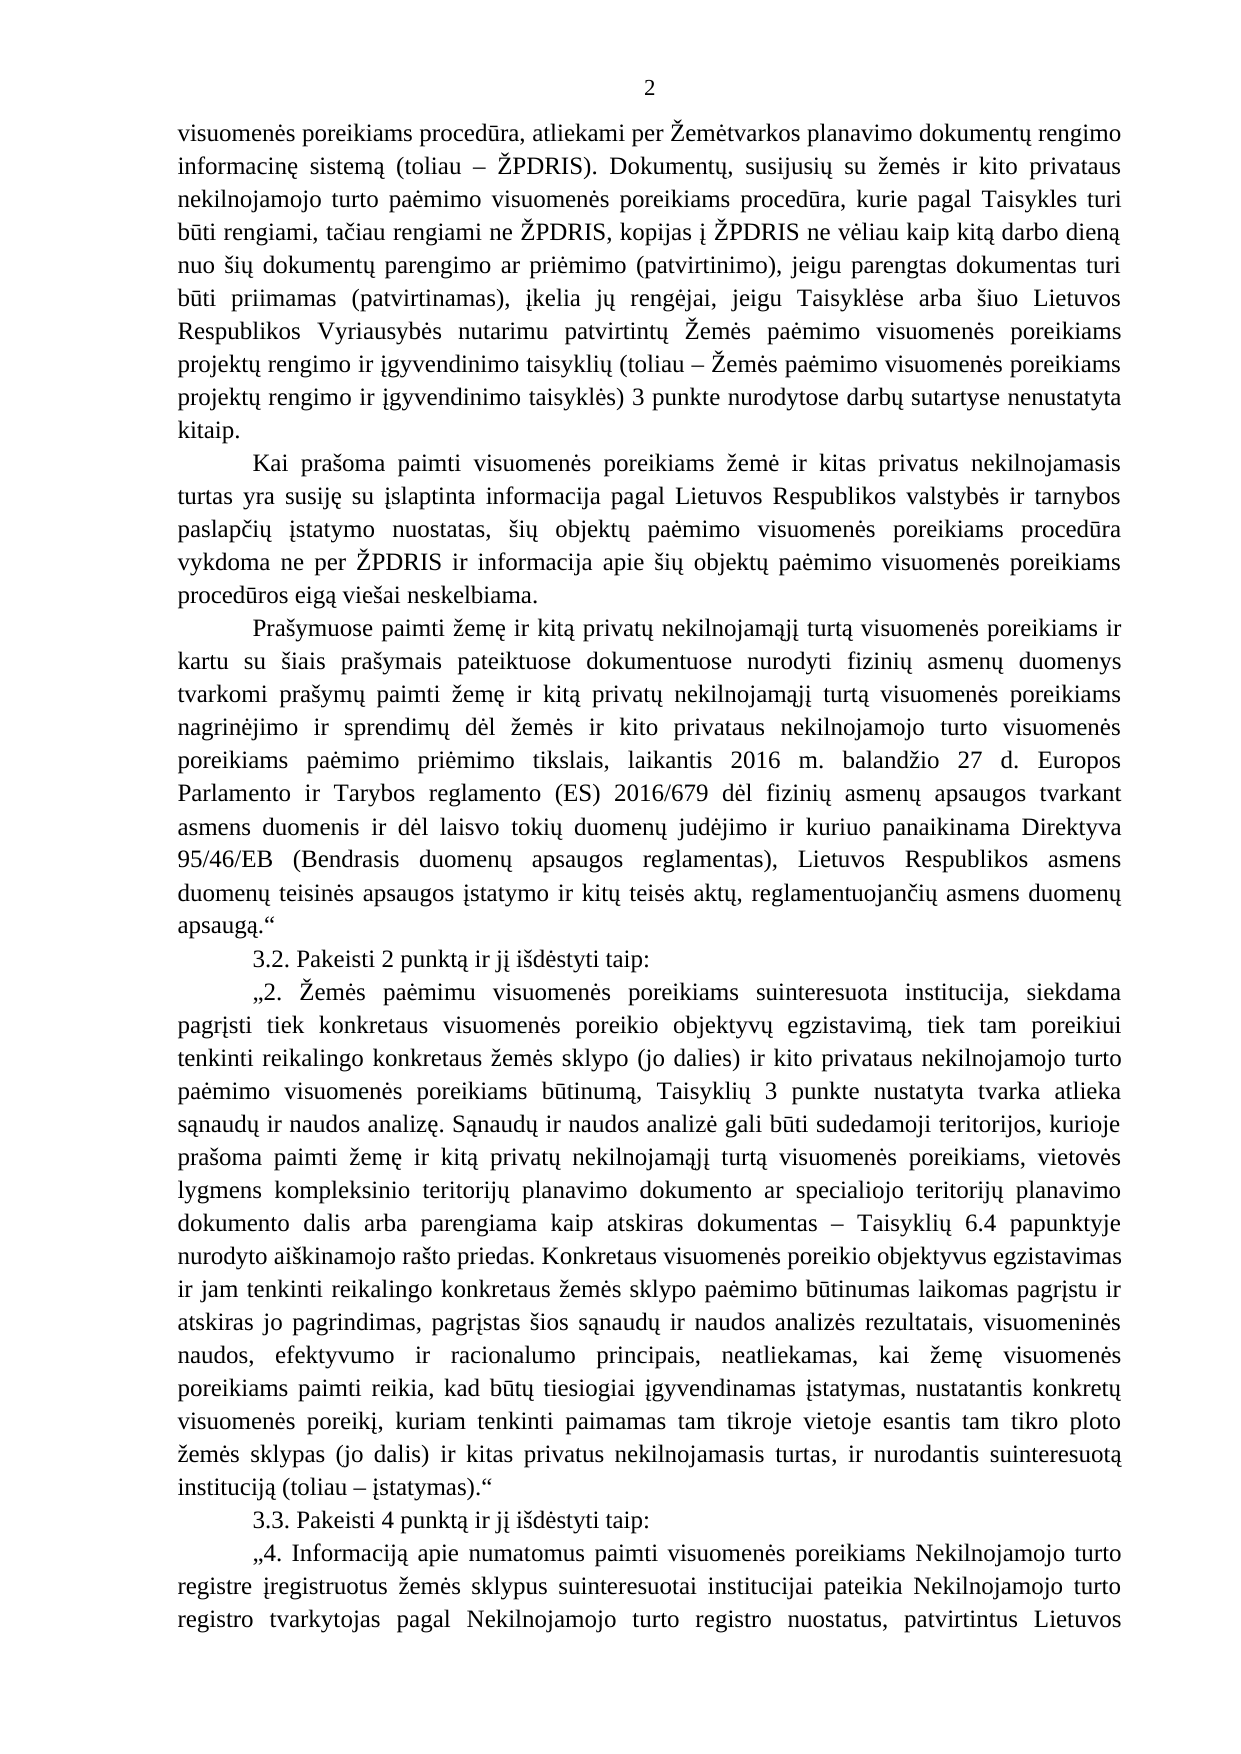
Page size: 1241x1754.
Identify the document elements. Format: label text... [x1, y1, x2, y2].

text 3.2. Pakeisti 2 punktą ir jį išdėstyti taip: [177, 944, 1122, 972]
text visuomenės poreikiams procedūra, atliekami per Žemėtvarkos planavimo dokumentų rengimo informacinę sistemą (toliau – ŽPDRIS). Dokumentų, susijusių su žemės ir kito privataus nekilnojamojo turto paėmimo visuomenės poreikiams procedūra, kurie pagal Taisykles turi būti rengiami, tačiau rengiami ne ŽPDRIS, kopijas į ŽPDRIS ne vėliau kaip kitą darbo dieną nuo šių dokumentų parengimo ar priėmimo (patvirtinimo), jeigu parengtas dokumentas turi būti priimamas (patvirtinamas), įkelia jų rengėjai, jeigu Taisyklėse arba šiuo Lietuvos Respublikos Vyriausybės nutarimu patvirtintų Žemės paėmimo visuomenės poreikiams projektų rengimo ir įgyvendinimo taisyklių (toliau – Žemės paėmimo visuomenės poreikiams projektų rengimo ir įgyvendinimo taisyklės) 3 punkte nurodytose darbų sutartyse nenustatyta kitaip. [177, 118, 1122, 444]
text „2. Žemės paėmimu visuomenės poreikiams suinteresuota institucija, siekdama pagrįsti tiek konkretaus visuomenės poreikio objektyvų egzistavimą, tiek tam poreikiui tenkinti reikalingo konkretaus žemės sklypo (jo dalies) ir kito privataus nekilnojamojo turto paėmimo visuomenės poreikiams būtinumą, Taisyklių 3 punkte nustatyta tvarka atlieka sąnaudų ir naudos analizę. Sąnaudų ir naudos analizė gali būti sudedamoji teritorijos, kurioje prašoma paimti žemę ir kitą privatų nekilnojamąjį turtą visuomenės poreikiams, vietovės lygmens kompleksinio teritorijų planavimo dokumento ar specialiojo teritorijų planavimo dokumento dalis arba parengiama kaip atskiras dokumentas – Taisyklių 6.4 papunktyje nurodyto aiškinamojo rašto priedas. Konkretaus visuomenės poreikio objektyvus egzistavimas ir jam tenkinti reikalingo konkretaus žemės sklypo paėmimo būtinumas laikomas pagrįstu ir atskiras jo pagrindimas, pagrįstas šios sąnaudų ir naudos analizės rezultatais, visuomeninės naudos, efektyvumo ir racionalumo principais, neatliekamas, kai žemę visuomenės poreikiams paimti reikia, kad būtų tiesiogiai įgyvendinamas įstatymas, nustatantis konkretų visuomenės poreikį, kuriam tenkinti paimamas tam tikroje vietoje esantis tam tikro ploto žemės sklypas (jo dalis) ir kitas privatus nekilnojamasis turtas, ir nurodantis suinteresuotą instituciją (toliau – įstatymas).“ [177, 977, 1122, 1501]
text 3.3. Pakeisti 4 punktą ir jį išdėstyti taip: [177, 1505, 1122, 1534]
text Kai prašoma paimti visuomenės poreikiams žemė ir kitas privatus nekilnojamasis turtas yra susiję su įslaptinta informacija pagal Lietuvos Respublikos valstybės ir tarnybos paslapčių įstatymo nuostatas, šių objektų paėmimo visuomenės poreikiams procedūra vykdoma ne per ŽPDRIS ir informacija apie šių objektų paėmimo visuomenės poreikiams procedūros eigą viešai neskelbiama. [177, 448, 1122, 609]
text „4. Informaciją apie numatomus paimti visuomenės poreikiams Nekilnojamojo turto registre įregistruotus žemės sklypus suinteresuotai institucijai pateikia Nekilnojamojo turto registro tvarkytojas pagal Nekilnojamojo turto registro nuostatus, patvirtintus Lietuvos [177, 1538, 1122, 1633]
text Prašymuose paimti žemę ir kitą privatų nekilnojamąjį turtą visuomenės poreikiams ir kartu su šiais prašymais pateiktuose dokumentuose nurodyti fizinių asmenų duomenys tvarkomi prašymų paimti žemę ir kitą privatų nekilnojamąjį turtą visuomenės poreikiams nagrinėjimo ir sprendimų dėl žemės ir kito privataus nekilnojamojo turto visuomenės poreikiams paėmimo priėmimo tikslais, laikantis 2016 m. balandžio 27 d. Europos Parlamento ir Tarybos reglamento (ES) 2016/679 dėl fizinių asmenų apsaugos tvarkant asmens duomenis ir dėl laisvo tokių duomenų judėjimo ir kuriuo panaikinama Direktyva 95/46/EB (Bendrasis duomenų apsaugos reglamentas), Lietuvos Respublikos asmens duomenų teisinės apsaugos įstatymo ir kitų teisės aktų, reglamentuojančių asmens duomenų apsaugą.“ [177, 613, 1122, 939]
